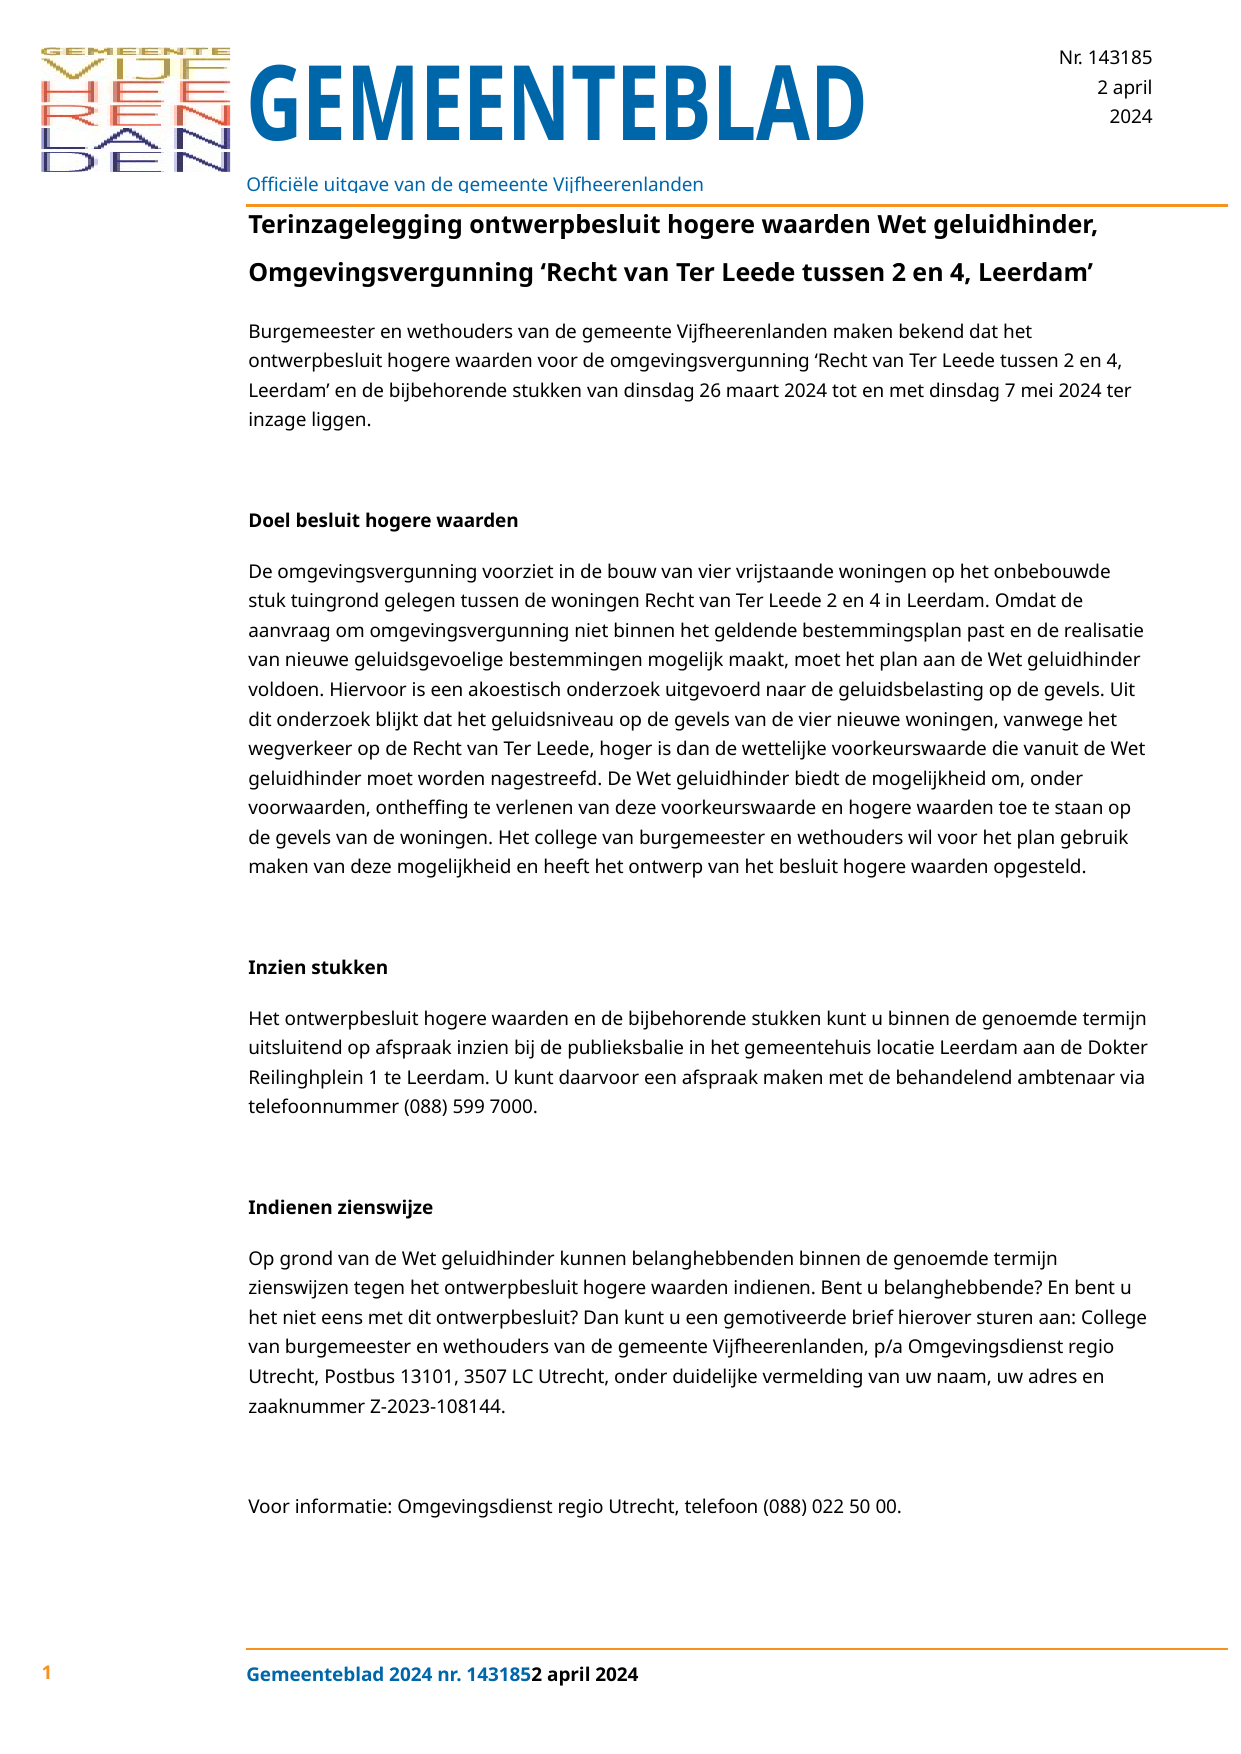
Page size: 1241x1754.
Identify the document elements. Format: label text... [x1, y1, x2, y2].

text Voor informatie: Omgevingsdienst regio Utrecht, telefoon (088) 022 50 00. [248, 1494, 1152, 1519]
text Op grond van de Wet geluidhinder kunnen belanghebbenden binnen de genoemde termijn zienswijzen tegen het ontwerpbesluit hogere waarden indienen. Bent u belanghebbende? En bent u het niet eens met dit ontwerpbesluit? Dan kunt u een gemotiveerde brief hierover sturen aan: College van burgemeester en wethouders van de gemeente Vijfheerenlanden, p/a Omgevingsdienst regio Utrecht, Postbus 13101, 3507 LC Utrecht, onder duidelijke vermelding van uw naam, uw adres en zaaknummer Z-2023-108144. [248, 1245, 1152, 1419]
text De omgevingsvergunning voorziet in de bouw van vier vrijstaande woningen op het onbebouwde stuk tuingrond gelegen tussen de woningen Recht van Ter Leede 2 en 4 in Leerdam. Omdat de aanvraag om omgevingsvergunning niet binnen het geldende bestemmingsplan past en de realisatie van nieuwe geluidsgevoelige bestemmingen mogelijk maakt, moet het plan aan de Wet geluidhinder voldoen. Hiervoor is een akoestisch onderzoek uitgevoerd naar de geluidsbelasting op de gevels. Uit dit onderzoek blijkt dat het geluidsniveau op de gevels van de vier nieuwe woningen, vanwege het wegverkeer op de Recht van Ter Leede, hoger is dan de wettelijke voorkeurswaarde die vanuit de Wet geluidhinder moet worden nagestreefd. De Wet geluidhinder biedt de mogelijkheid om, onder voorwaarden, ontheffing te verlenen van deze voorkeurswaarde en hogere waarden toe te staan op de gevels van de woningen. Het college van burgemeester en wethouders wil voor het plan gebruik maken van deze mogelijkheid en heeft het ontwerp van het besluit hogere waarden opgesteld. [248, 558, 1152, 879]
text Burgemeester en wethouders van de gemeente Vijfheerenlanden maken bekend dat het ontwerpbesluit hogere waarden voor de omgevingsvergunning ‘Recht van Ter Leede tussen 2 en 4, Leerdam’ en de bijbehorende stukken van dinsdag 26 maart 2024 tot en met dinsdag 7 mei 2024 ter inzage liggen. [248, 318, 1152, 432]
picture [41, 47, 231, 172]
text Doel besluit hogere waarden [248, 507, 1152, 533]
text Het ontwerpbesluit hogere waarden en de bijbehorende stukken kunt u binnen de genoemde termijn uitsluitend op afspraak inzien bij de publieksbalie in het gemeentehuis locatie Leerdam aan de Dokter Reilinghplein 1 te Leerdam. U kunt daarvoor een afspraak maken met de behandelend ambtenaar via telefoonnummer (088) 599 7000. [248, 1005, 1152, 1119]
text Terinzagelegging ontwerpbesluit hogere waarden Wet geluidhinder, Omgevingsvergunning ‘Recht van Ter Leede tussen 2 en 4, Leerdam’ [248, 207, 1152, 288]
text Indienen zienswijze [248, 1194, 1152, 1220]
text Inzien stukken [248, 954, 1152, 980]
